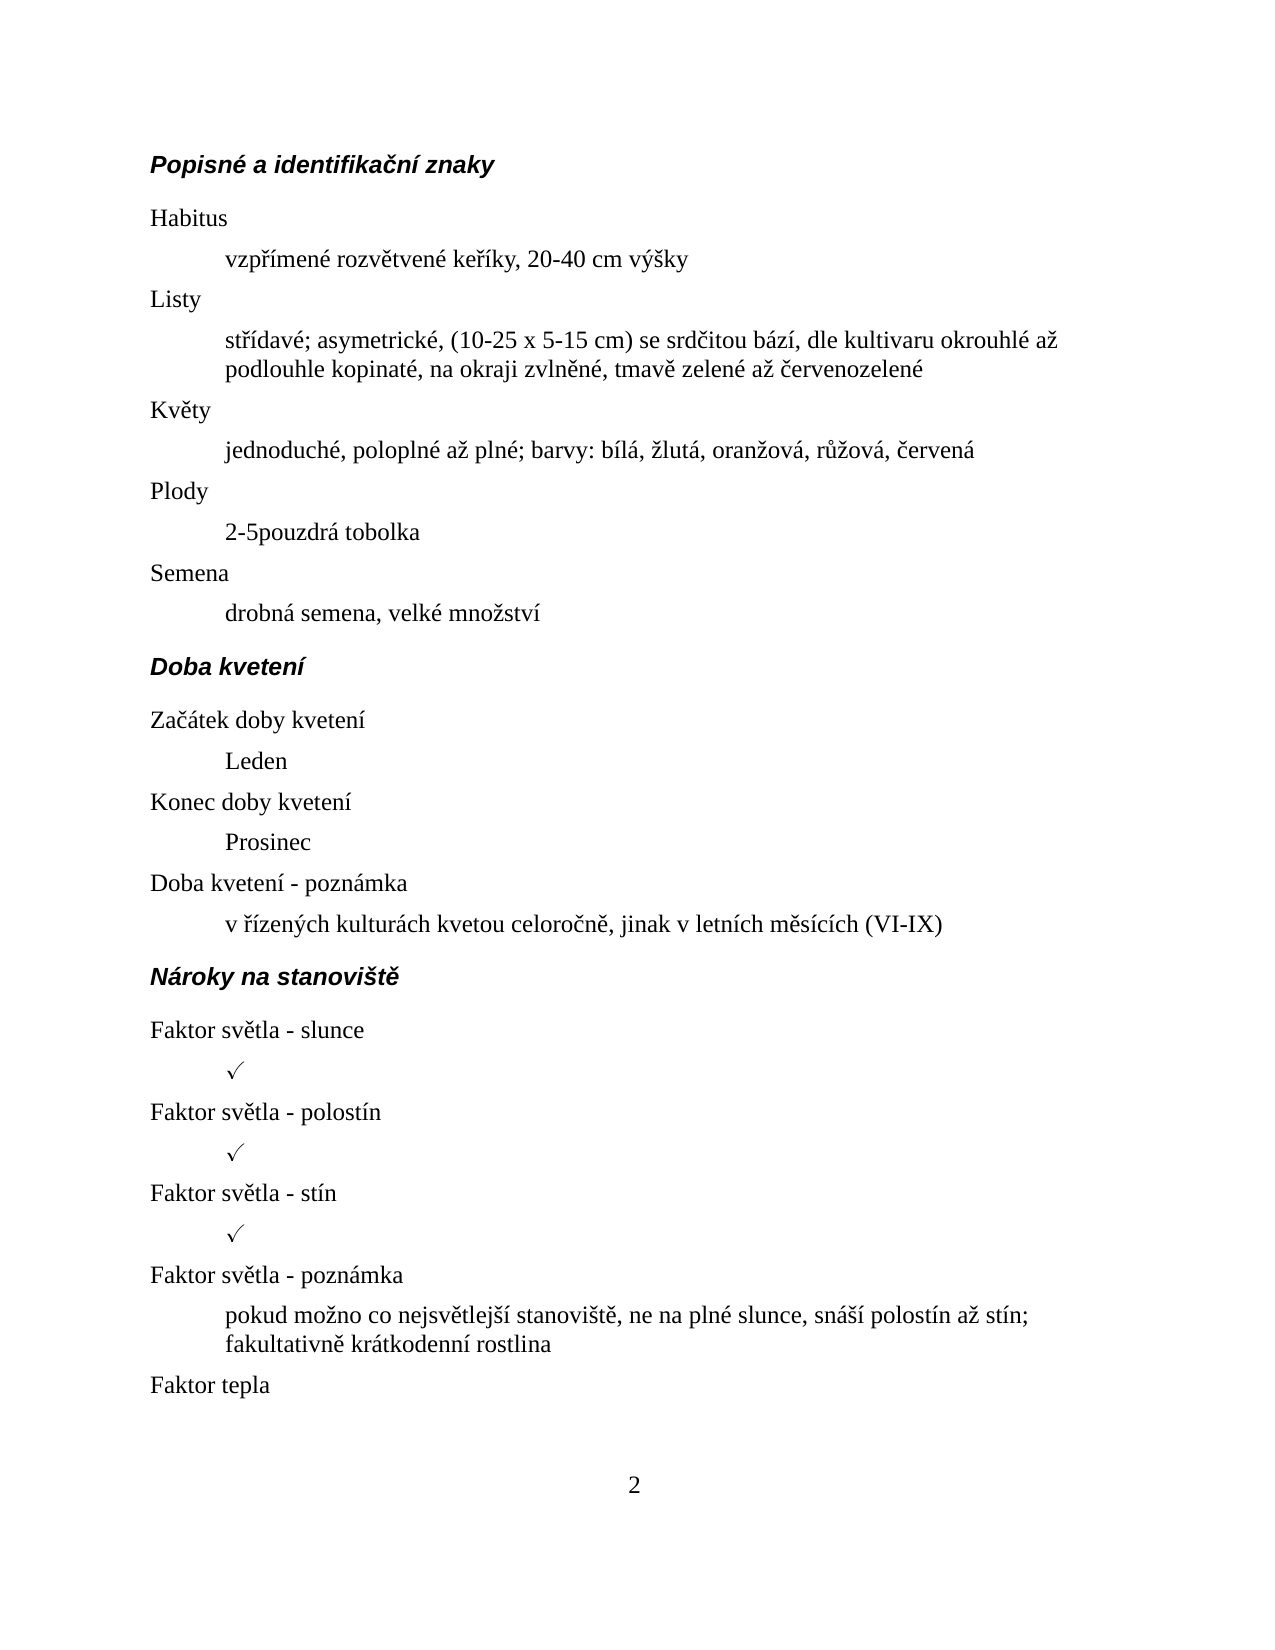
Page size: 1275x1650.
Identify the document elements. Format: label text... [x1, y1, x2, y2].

text jednoduché, poloplné až plné; barvy: bílá, žlutá, oranžová, růžová, červená [225, 435, 1125, 464]
text Faktor tepla [150, 1370, 1125, 1399]
text Semena [150, 558, 1125, 586]
subtitle Nároky na stanoviště [150, 962, 1125, 991]
subtitle Doba kvetení [150, 652, 1125, 681]
text ✓ [225, 1219, 1125, 1248]
subtitle Popisné a identifikační znaky [150, 150, 1125, 178]
text vzpřímené rozvětvené keříky, 20-40 cm výšky [225, 244, 1125, 272]
text Faktor světla - slunce [150, 1016, 1125, 1044]
text Konec doby kvetení [150, 787, 1125, 815]
text Leden [225, 746, 1125, 774]
text Faktor světla - stín [150, 1178, 1125, 1207]
text drobná semena, velké množství [225, 598, 1125, 627]
text střídavé; asymetrické, (10-25 x 5-15 cm) se srdčitou bází, dle kultivaru okrouhlé až podlouhle kopinaté, na okraji zvlněné, tmavě zelené až červenozelené [225, 325, 1125, 383]
text v řízených kulturách kvetou celoročně, jinak v letních měsících (VI-IX) [225, 909, 1125, 937]
text ✓ [225, 1056, 1125, 1085]
text Květy [150, 395, 1125, 423]
text 2-5pouzdrá tobolka [225, 517, 1125, 546]
text Faktor světla - poznámka [150, 1260, 1125, 1289]
text ✓ [225, 1138, 1125, 1166]
text Faktor světla - polostín [150, 1097, 1125, 1126]
text Doba kvetení - poznámka [150, 868, 1125, 897]
text pokud možno co nejsvětlejší stanoviště, ne na plné slunce, snáší polostín až stín; fakultativně krátkodenní rostlina [225, 1301, 1125, 1358]
text Prosinec [225, 827, 1125, 856]
text Habitus [150, 203, 1125, 232]
text Listy [150, 284, 1125, 313]
text Začátek doby kvetení [150, 705, 1125, 734]
text Plody [150, 476, 1125, 505]
